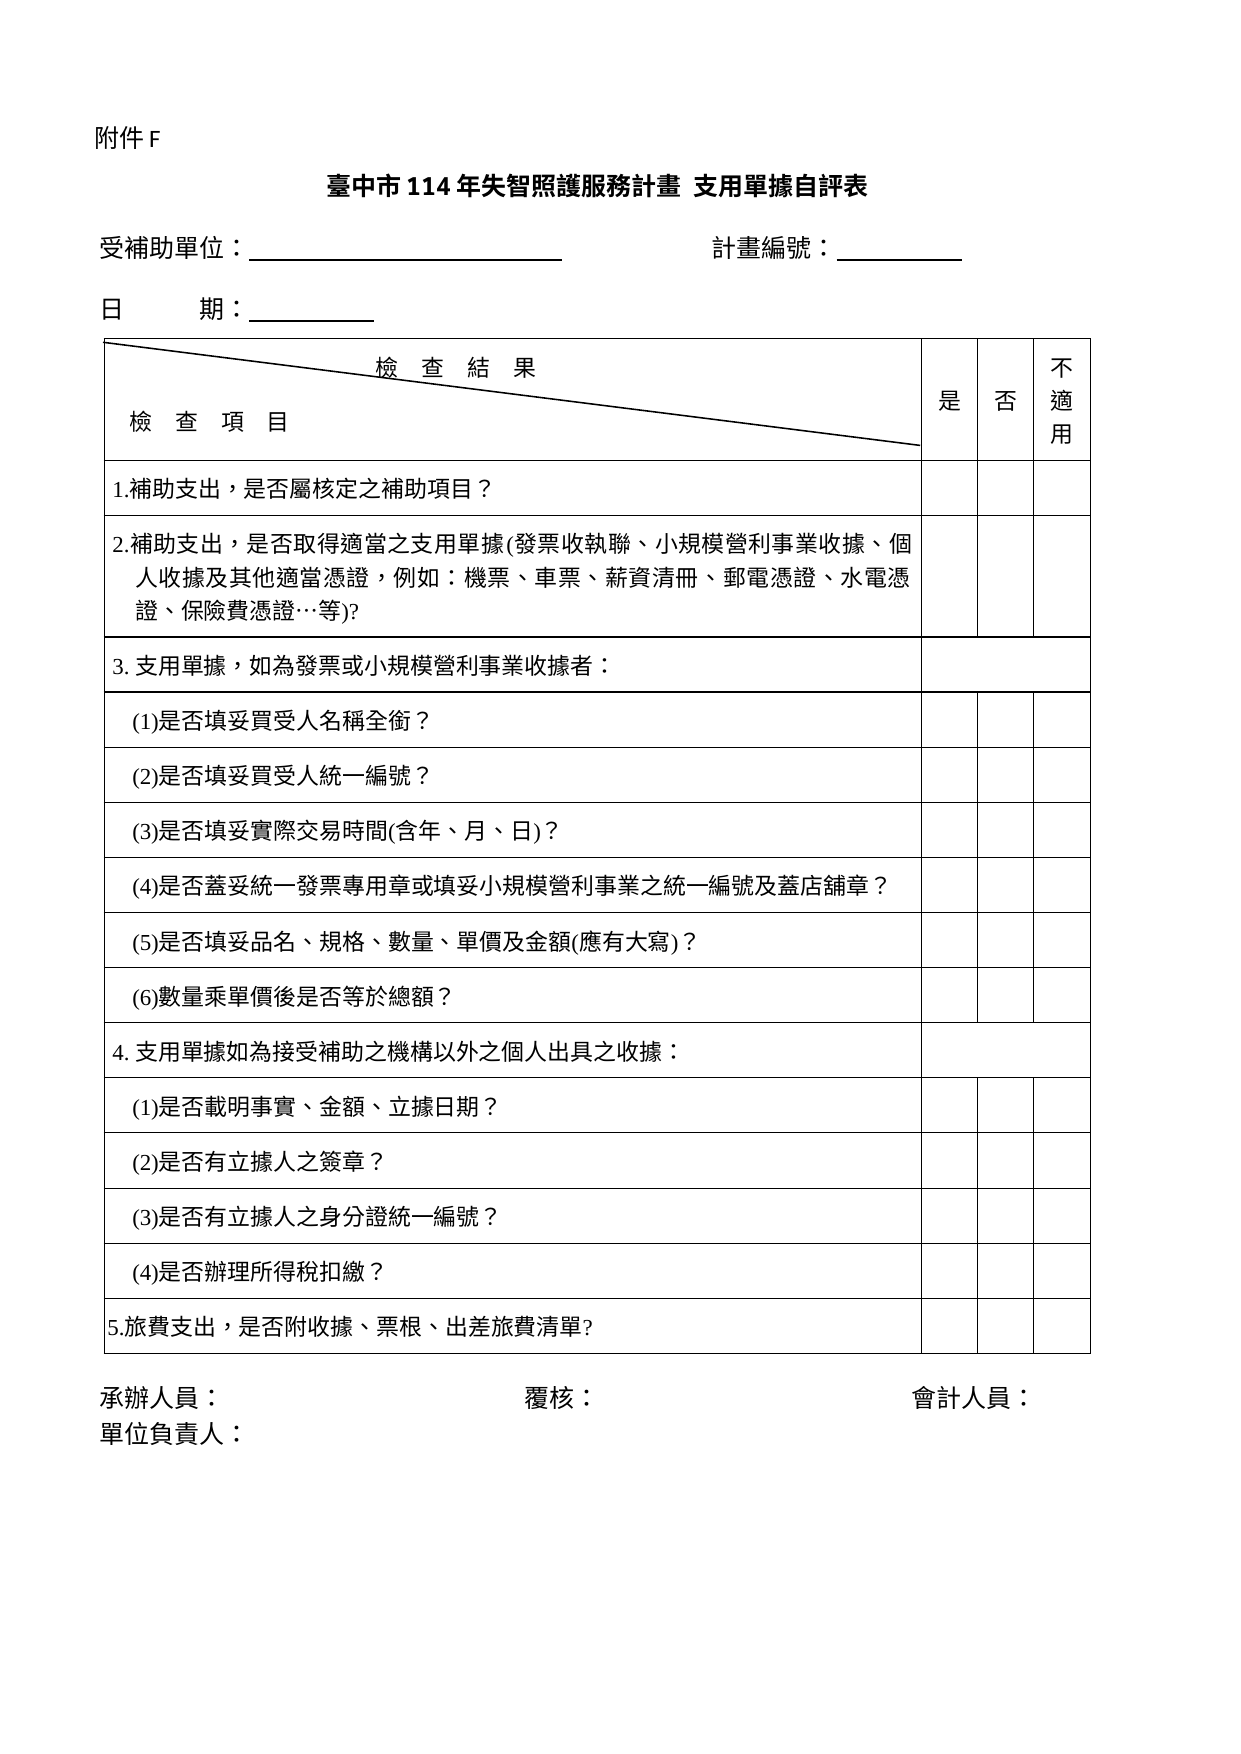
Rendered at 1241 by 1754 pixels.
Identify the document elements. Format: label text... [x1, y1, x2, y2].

text 附件F [94, 118, 1100, 154]
table_cell (3)是否填妥實際交易時間(含年、月、日)？ [105, 803, 921, 857]
table_cell [1034, 1189, 1090, 1242]
table_cell [1034, 1133, 1090, 1187]
table_cell [1034, 516, 1090, 636]
table_cell (2)是否填妥買受人統一編號？ [105, 748, 921, 802]
table_cell 3. 支用單據，如為發票或小規模營利事業收據者： [105, 638, 921, 691]
table_cell [922, 1189, 977, 1242]
table_cell [1034, 968, 1090, 1022]
table_cell 2.補助支出，是否取得適當之支用單據(發票收執聯、小規模營利事業收據、個人收據及其他適當憑證，例如：機票、車票、薪資清冊、郵電憑證、水電憑證、保險費憑證…等)? [105, 516, 921, 636]
table_cell [978, 516, 1033, 636]
text 承辦人員： 覆核： 會計人員： 單位負責人： [99, 1379, 1095, 1451]
table_cell 4. 支用單據如為接受補助之機構以外之個人出具之收據： [105, 1023, 921, 1077]
table_cell [978, 1133, 1033, 1187]
table_header 不適用 [1034, 339, 1090, 460]
table_cell [922, 1133, 977, 1187]
table_cell 5.旅費支出，是否附收據、票根、出差旅費清單? [105, 1299, 921, 1353]
table_cell (1)是否載明事實、金額、立據日期？ [105, 1078, 921, 1132]
table_cell [922, 968, 977, 1022]
table_cell (4)是否辦理所得稅扣繳？ [105, 1244, 921, 1298]
table_cell [1034, 693, 1090, 747]
table_cell [978, 1189, 1033, 1242]
table_cell [922, 803, 977, 857]
text 日 期： [99, 289, 1095, 326]
table_cell [978, 693, 1033, 747]
table_cell [922, 748, 977, 802]
table_cell (6)數量乘單價後是否等於總額？ [105, 968, 921, 1022]
table_header 檢 查 結 果 檢 查 項 目 [105, 344, 921, 460]
table_cell [1034, 1078, 1090, 1132]
table_cell [978, 1078, 1033, 1132]
table_cell (2)是否有立據人之簽章？ [105, 1133, 921, 1187]
table_cell (4)是否蓋妥統一發票專用章或填妥小規模營利事業之統一編號及蓋店舖章？ [105, 858, 921, 912]
table_cell [922, 638, 1090, 691]
table_cell [922, 913, 977, 967]
table_cell [978, 803, 1033, 857]
table_cell [978, 913, 1033, 967]
text 受補助單位： 計畫編號： [99, 228, 1095, 264]
table_cell [978, 968, 1033, 1022]
table_cell [1034, 803, 1090, 857]
table_cell (5)是否填妥品名、規格、數量、單價及金額(應有大寫)？ [105, 913, 921, 967]
text 臺中市114年失智照護服務計畫 支用單據自評表 [99, 167, 1095, 203]
table_cell [922, 858, 977, 912]
table_cell [922, 1023, 1090, 1077]
table_header 是 [922, 339, 977, 460]
table_cell [978, 1244, 1033, 1298]
table_cell [922, 1078, 977, 1132]
table_cell [922, 516, 977, 636]
table_cell [922, 1244, 977, 1298]
table_cell [922, 693, 977, 747]
table_header 否 [978, 339, 1033, 460]
table_cell [978, 748, 1033, 802]
table_cell [1034, 913, 1090, 967]
table_cell [1034, 461, 1090, 515]
table_cell (1)是否填妥買受人名稱全銜？ [105, 693, 921, 747]
table_cell [922, 461, 977, 515]
table_cell [1034, 1244, 1090, 1298]
table_cell [978, 1299, 1033, 1353]
table_header 檢 查 結 果 檢 查 項 目 [105, 339, 921, 444]
table_cell [1034, 748, 1090, 802]
table_cell 1.補助支出，是否屬核定之補助項目？ [105, 461, 921, 515]
table_cell [1034, 1299, 1090, 1353]
table_cell (3)是否有立據人之身分證統一編號？ [105, 1189, 921, 1242]
table_cell [978, 858, 1033, 912]
table_cell [978, 461, 1033, 515]
table_cell [1034, 858, 1090, 912]
table_cell [922, 1299, 977, 1353]
